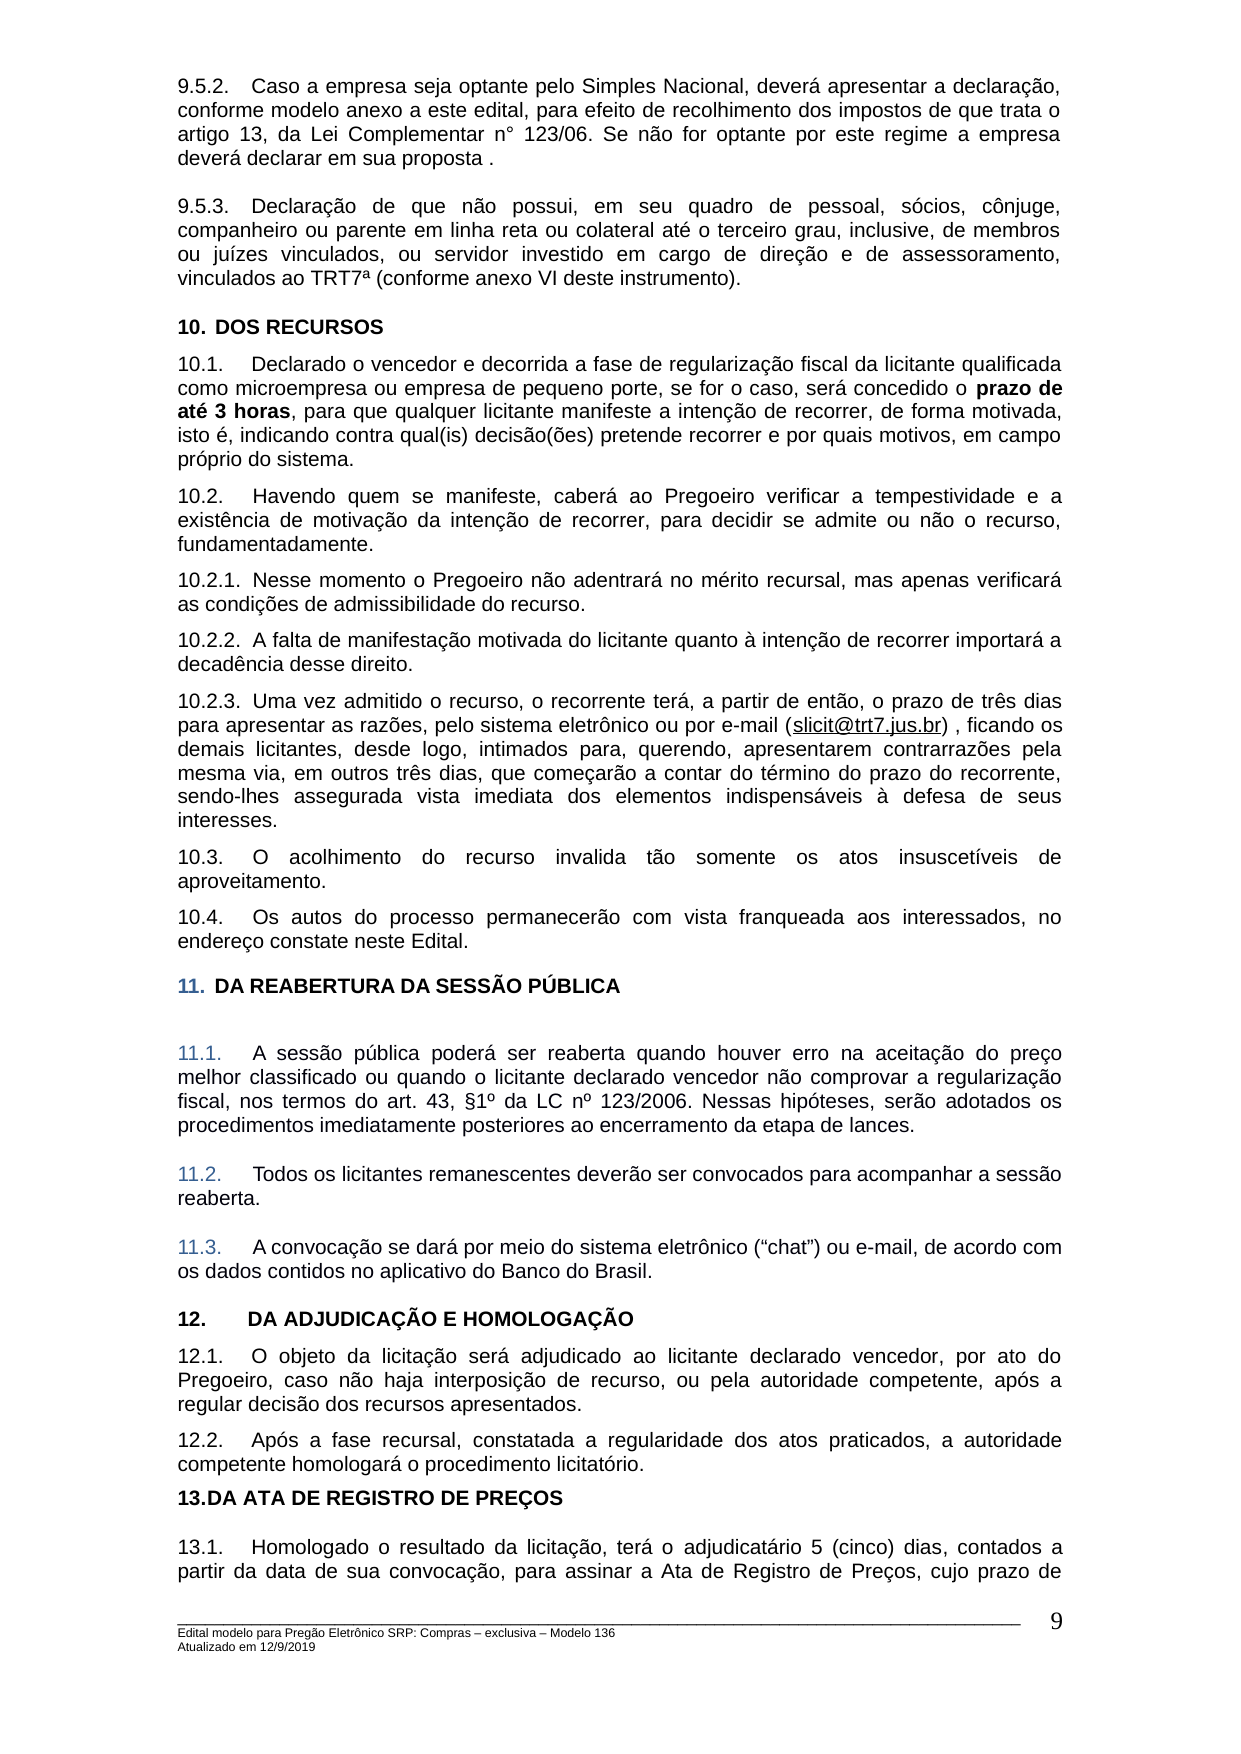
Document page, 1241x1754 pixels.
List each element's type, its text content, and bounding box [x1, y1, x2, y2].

list DA REABERTURA DA SESSÃO PÚBLICA [177, 974, 1063, 998]
list A convocação se dará por meio do sistema eletrônico (“chat”) ou e-mail, de acordo com os dados contidos no aplicativo do Banco do Brasil. [177, 1234, 1063, 1282]
list Os autos do processo permanecerão com vista franqueada aos interessados, no endereço constate neste Edital. [177, 905, 1063, 953]
list DA ATA DE REGISTRO DE PREÇOS [177, 1486, 1065, 1510]
list Uma vez admitido o recurso, o recorrente terá, a partir de então, o prazo de três dias para apresentar as razões, pelo sistema eletrônico ou por e-mail (slicit@trt7.jus.br) , ficando os demais licitantes, desde logo, intimados para, querendo, apresentarem contrarrazões pela mesma via, em outros três dias, que começarão a contar do término do prazo do recorrente, sendo-lhes assegurada vista imediata dos elementos indispensáveis à defesa de seus interesses. [177, 688, 1063, 832]
list DOS RECURSOS [177, 315, 1063, 339]
list Declaração de que não possui, em seu quadro de pessoal, sócios, cônjuge, companheiro ou parente em linha reta ou colateral até o terceiro grau, inclusive, de membros ou juízes vinculados, ou servidor investido em cargo de direção e de assessoramento, vinculados ao TRT7ª (conforme anexo VI deste instrumento). [177, 194, 1062, 290]
list O objeto da licitação será adjudicado ao licitante declarado vencedor, por ato do Pregoeiro, caso não haja interposição de recurso, ou pela autoridade competente, após a regular decisão dos recursos apresentados. [177, 1344, 1063, 1416]
list Homologado o resultado da licitação, terá o adjudicatário 5 (cinco) dias, contados a partir da data de sua convocação, para assinar a Ata de Registro de Preços, cujo prazo de [177, 1535, 1063, 1583]
list Declarado o vencedor e decorrida a fase de regularização fiscal da licitante qualificada como microempresa ou empresa de pequeno porte, se for o caso, será concedido o prazo de até 3 horas, para que qualquer licitante manifeste a intenção de recorrer, de forma motivada, isto é, indicando contra qual(is) decisão(ões) pretende recorrer e por quais motivos, em campo próprio do sistema. [177, 351, 1063, 471]
list Após a fase recursal, constatada a regularidade dos atos praticados, a autoridade competente homologará o procedimento licitatório. [177, 1428, 1063, 1476]
list DA ADJUDICAÇÃO E HOMOLOGAÇÃO [177, 1307, 1063, 1331]
list Caso a empresa seja optante pelo Simples Nacional, deverá apresentar a declaração, conforme modelo anexo a este edital, para efeito de recolhimento dos impostos de que trata o artigo 13, da Lei Complementar n° 123/06. Se não for optante por este regime a empresa deverá declarar em sua proposta . [177, 74, 1062, 169]
list A falta de manifestação motivada do licitante quanto à intenção de recorrer importará a decadência desse direito. [177, 628, 1063, 676]
list Havendo quem se manifeste, caberá ao Pregoeiro verificar a tempestividade e a existência de motivação da intenção de recorrer, para decidir se admite ou não o recurso, fundamentadamente. [177, 483, 1063, 555]
list O acolhimento do recurso invalida tão somente os atos insuscetíveis de aproveitamento. [177, 844, 1063, 892]
list Nesse momento o Pregoeiro não adentrará no mérito recursal, mas apenas verificará as condições de admissibilidade do recurso. [177, 568, 1063, 616]
list A sessão pública poderá ser reaberta quando houver erro na aceitação do preço melhor classificado ou quando o licitante declarado vencedor não comprovar a regularização fiscal, nos termos do art. 43, §1º da LC nº 123/2006. Nessas hipóteses, serão adotados os procedimentos imediatamente posteriores ao encerramento da etapa de lances. [177, 1041, 1063, 1137]
list Todos os licitantes remanescentes deverão ser convocados para acompanhar a sessão reaberta. [177, 1162, 1063, 1210]
